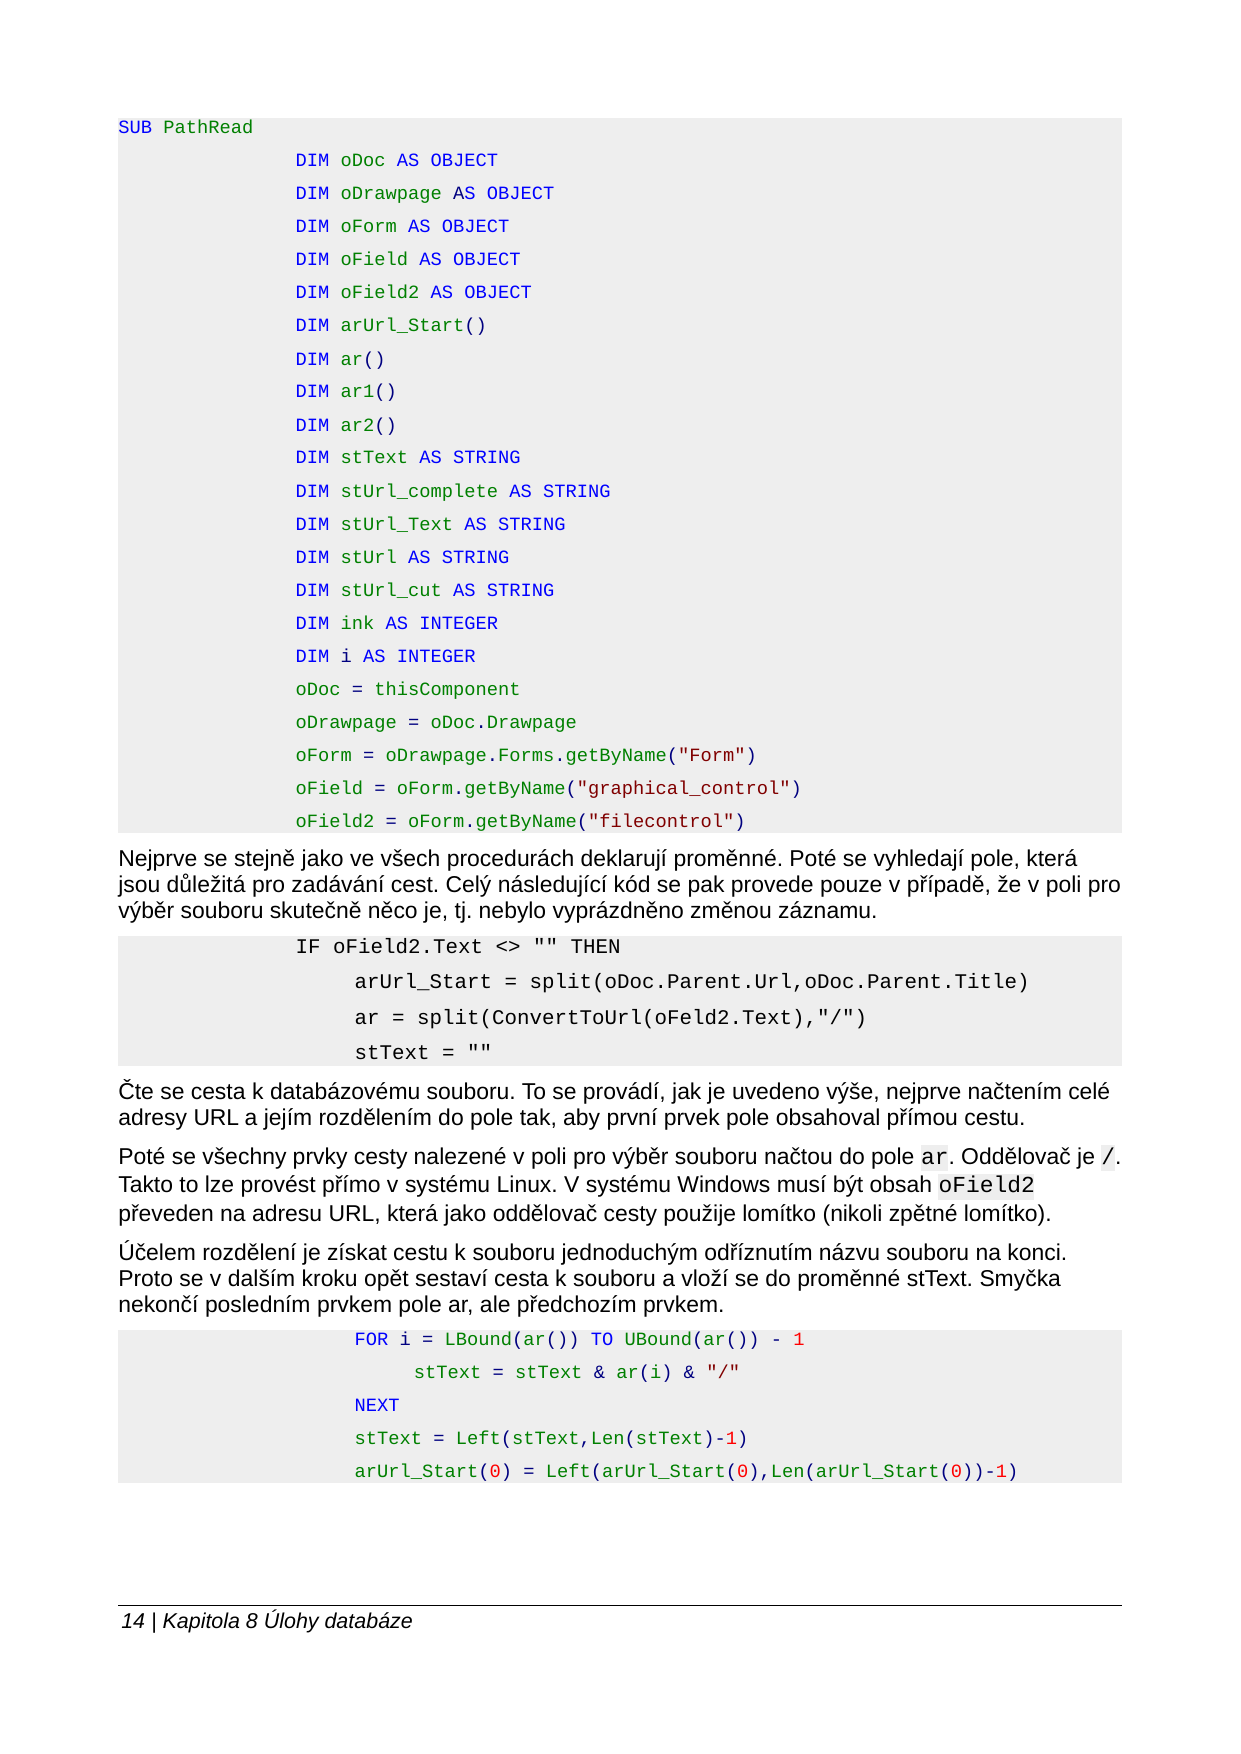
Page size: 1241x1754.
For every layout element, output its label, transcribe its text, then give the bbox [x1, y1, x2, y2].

text FOR i = LBound(ar()) TO UBound(ar()) - 1 [118, 1330, 1122, 1351]
text oField2 = oForm.getByName("filecontrol") [118, 812, 1122, 833]
text DIM stUrl_Text AS STRING [118, 514, 1122, 536]
text DIM oField AS OBJECT [118, 250, 1122, 271]
text DIM oForm AS OBJECT [118, 217, 1122, 238]
text DIM ar2() [118, 415, 1122, 437]
text ar = split(ConvertToUrl(oFeld2.Text),"/") [118, 1007, 1122, 1031]
text arUrl_Start = split(oDoc.Parent.Url,oDoc.Parent.Title) [118, 972, 1122, 995]
text DIM ar() [118, 349, 1122, 371]
text stText = Left(stText,Len(stText)-1) [118, 1429, 1122, 1450]
text DIM stText AS STRING [118, 448, 1122, 469]
text DIM oDrawpage AS OBJECT [118, 184, 1122, 205]
text DIM oField2 AS OBJECT [118, 283, 1122, 304]
text DIM ink AS INTEGER [118, 613, 1122, 635]
text Účelem rozdělení je získat cestu k souboru jednoduchým odříznutím názvu souboru na konci. Proto se v dalším kroku opět sestaví cesta k souboru a vloží se do proměnné stText. Smyčka nekončí posledním prvkem pole ar, ale předchozím prvkem. [118, 1238, 1122, 1318]
text DIM stUrl_cut AS STRING [118, 580, 1122, 602]
text IF oField2.Text <> "" THEN [118, 936, 1122, 960]
text stText = stText & ar(i) & "/" [118, 1363, 1122, 1384]
text SUB PathRead [118, 118, 1122, 139]
text Čte se cesta k databázovému souboru. To se provádí, jak je uvedeno výše, nejprve načtením celé adresy URL a jejím rozdělením do pole tak, aby první prvek pole obsahoval přímou cestu. [118, 1078, 1122, 1131]
text oField = oForm.getByName("graphical_control") [118, 778, 1122, 800]
text DIM arUrl_Start() [118, 316, 1122, 337]
text stText = "" [118, 1042, 1122, 1066]
text DIM ar1() [118, 382, 1122, 403]
text DIM i AS INTEGER [118, 646, 1122, 668]
text arUrl_Start(0) = Left(arUrl_Start(0),Len(arUrl_Start(0))-1) [118, 1462, 1122, 1483]
text DIM stUrl_complete AS STRING [118, 481, 1122, 503]
text DIM oDoc AS OBJECT [118, 151, 1122, 172]
text Poté se všechny prvky cesty nalezené v poli pro výběr souboru načtou do pole ar. Oddělovač je /. Takto to lze provést přímo v systému Linux. V systému Windows musí být obsah oField2 převeden na adresu URL, která jako oddělovač cesty použije lomítko (nikoli zpětné lomítko). [118, 1143, 1122, 1226]
text NEXT [118, 1396, 1122, 1417]
text oDrawpage = oDoc.Drawpage [118, 712, 1122, 734]
text oDoc = thisComponent [118, 679, 1122, 701]
text Nejprve se stejně jako ve všech procedurách deklarují proměnné. Poté se vyhledají pole, která jsou důležitá pro zadávání cest. Celý následující kód se pak provede pouze v případě, že v poli pro výběr souboru skutečně něco je, tj. nebylo vyprázdněno změnou záznamu. [118, 844, 1122, 924]
text oForm = oDrawpage.Forms.getByName("Form") [118, 746, 1122, 767]
text DIM stUrl AS STRING [118, 547, 1122, 569]
